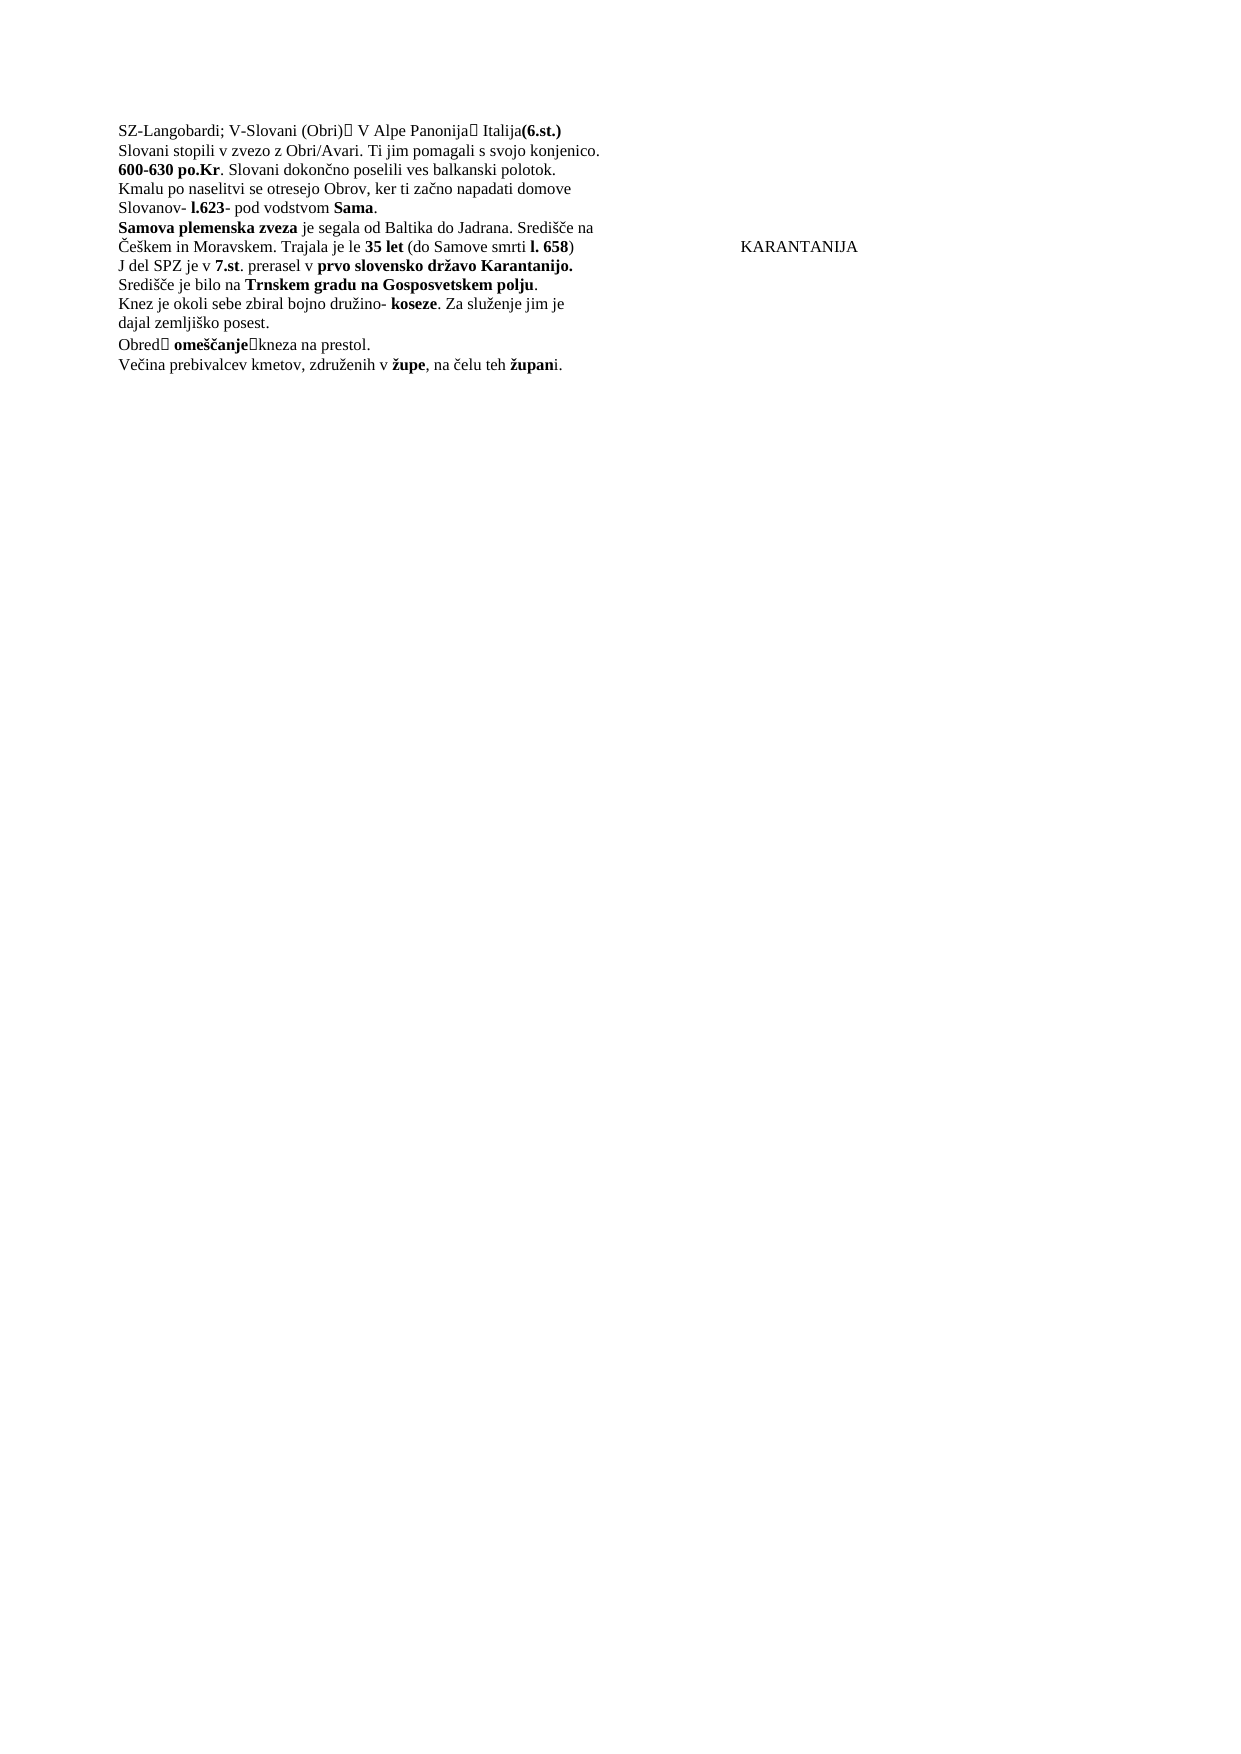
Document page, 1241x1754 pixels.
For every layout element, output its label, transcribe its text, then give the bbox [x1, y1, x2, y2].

text 600-630 po.Kr. Slovani dokončno poselili ves balkanski polotok. [118, 160, 1122, 179]
text Večina prebivalcev kmetov, združenih v župe, na čelu teh župani. [118, 355, 1122, 374]
text Slovani stopili v zvezo z Obri/Avari. Ti jim pomagali s svojo konjenico. [118, 141, 1122, 160]
text Samova plemenska zveza je segala od Baltika do Jadrana. Središče na [118, 217, 1122, 237]
text Knez je okoli sebe zbiral bojno družino- koseze. Za služenje jim je [118, 294, 1122, 313]
text J del SPZ je v 7.st. prerasel v prvo slovensko državo Karantanijo. [118, 256, 1122, 275]
text Češkem in Moravskem. Trajala je le 35 let (do Samove smrti l. 658) KARANTANIJA [118, 237, 1122, 256]
text Slovanov- l.623- pod vodstvom Sama. [118, 198, 1122, 217]
text Obred omeščanjekneza na prestol. [118, 332, 1122, 355]
text Kmalu po naselitvi se otresejo Obrov, ker ti začno napadati domove [118, 179, 1122, 198]
text dajal zemljiško posest. [118, 313, 1122, 332]
text SZ-Langobardi; V-Slovani (Obri) V Alpe Panonija Italija(6.st.) [118, 118, 1122, 141]
text Središče je bilo na Trnskem gradu na Gosposvetskem polju. [118, 275, 1122, 294]
